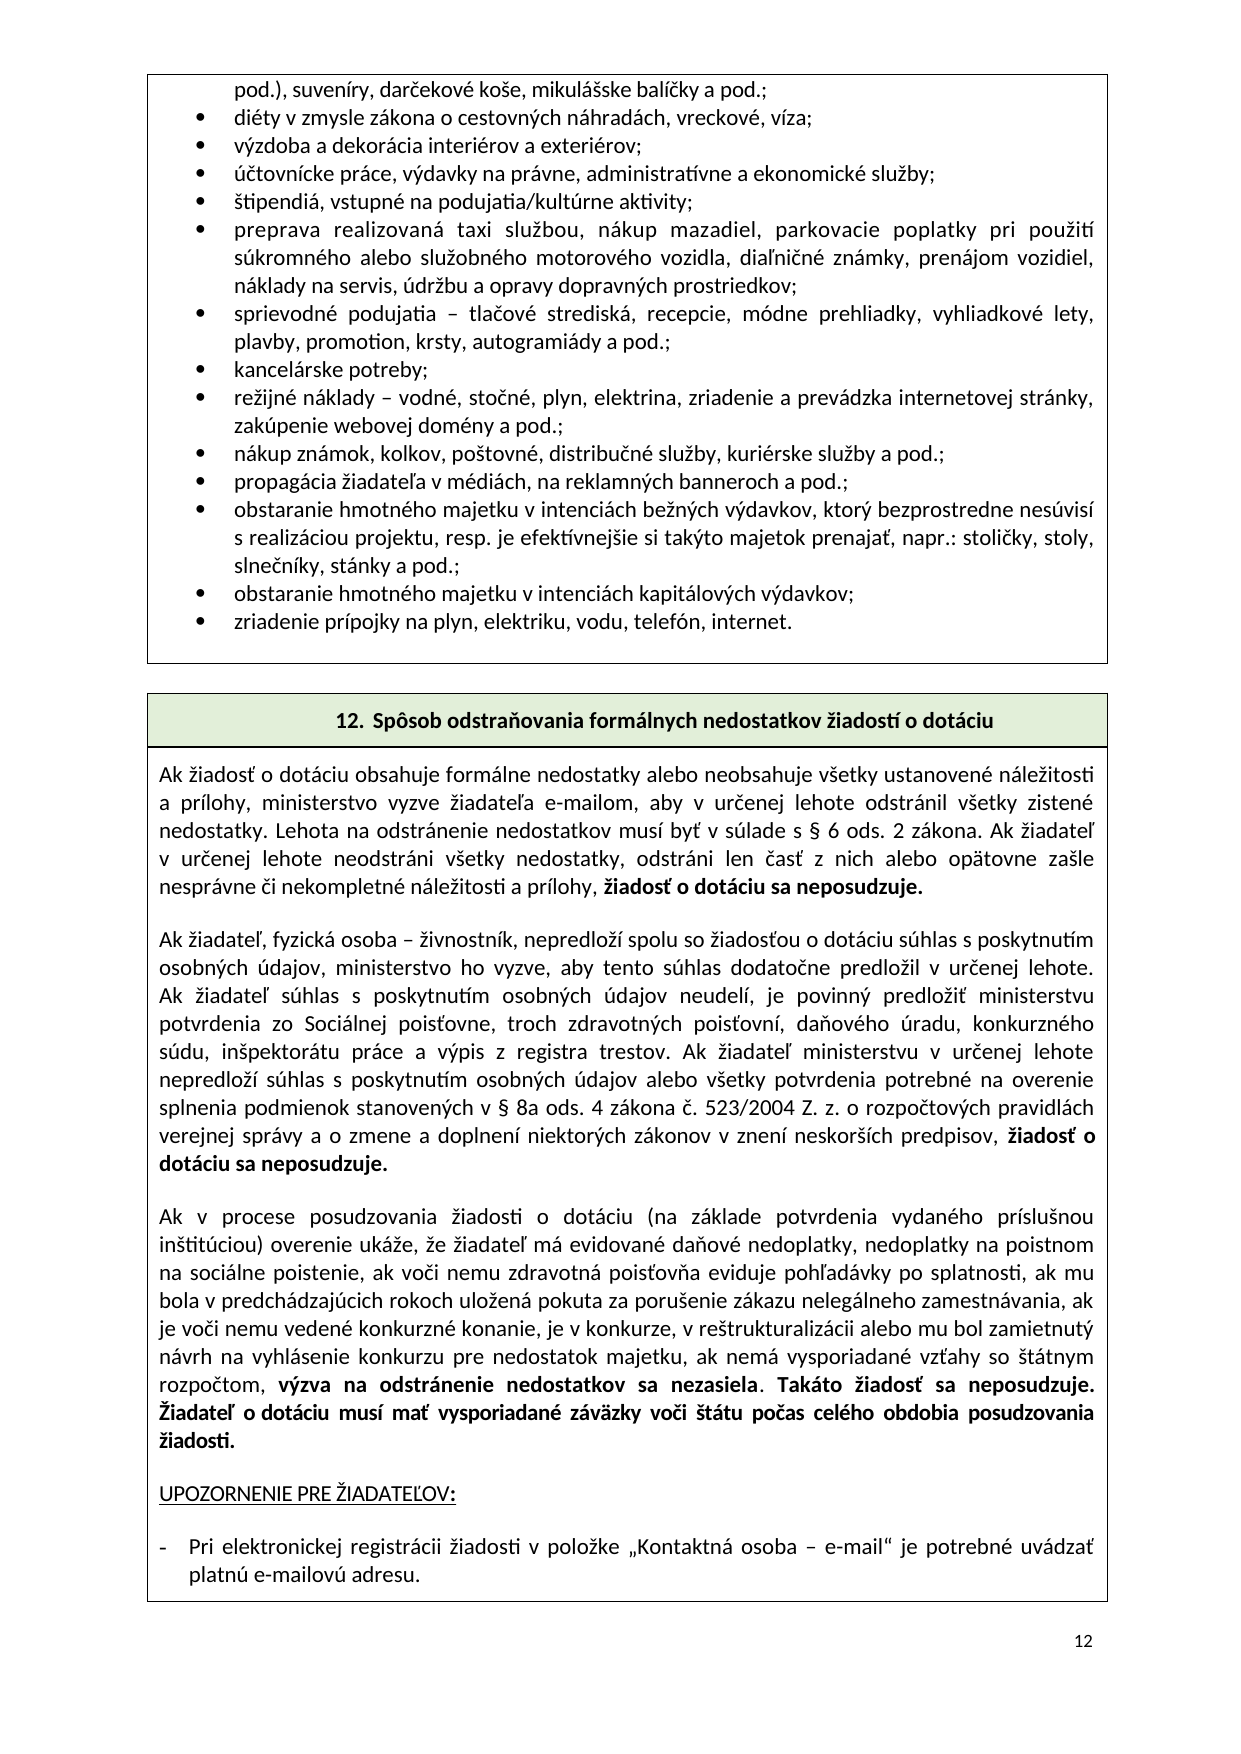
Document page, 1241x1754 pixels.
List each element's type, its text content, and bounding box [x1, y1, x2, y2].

table_cell Pre dodržanie účelu poskytnutia/použitia dotácie sú v tomto podprograme neoprávnené (neakceptovateľné) nasledovné výdavky (nákladové položky): výdavky na mzdy, platy, služobné príjmy a ich náhrady a ostatné vyrovnania, zákonné odvody do fondov pričom mzdou sa rozumie peňažné plnenie alebo plnenie peňažnej hodnoty poskytované zamestnávateľom zamestnancovi za prácu podľa zákona č. 311/2001 Z. z. Zákonník práce v znení neskorších predpisov a plat definuje napr. zákon č. 55/2017 Z. z. o štátnej službe a o zmene a doplnení niektorých zákonov v znení neskorších predpisov; odvody do poisťovní; poistenie osôb a majetku; kapitálové výdavky; náklady na verejné obstarávanie; autorský a stavebný dozor, inžinierska činnosť; audit webových stránok, audit prístupnosti, audítorské služby; telefónne poplatky (pevné linky i mobilné telefóny), telefónne karty, fax, e-mail, internet; finančné ceny, vecné ceny, diplomy, visačky, vizitky, ďakovné listy, odznaky, kalendáre (okrem kalendárov, ktoré nie sú reklamnými predmetmi, napr. v Braillovom písme, kalendáre s výtvarnými dielami osôb so zdravotným znevýhodnením a pod.), diáre, dary, kvetinové koše, kvety, vence, reklamné predmety (perá, tričká, tašky, čiapky a pod.), suveníry, darčekové koše, mikulášske balíčky a pod.; diéty v zmysle zákona o cestovných náhradách, vreckové, víza; výzdoba a dekorácia interiérov a exteriérov; účtovnícke práce, výdavky na právne, administratívne a ekonomické služby; štipendiá, vstupné na podujatia/kultúrne aktivity; preprava realizovaná taxi službou, nákup mazadiel, parkovacie poplatky pri použití súkromného alebo služobného motorového vozidla, diaľničné známky, prenájom vozidiel, náklady na servis, údržbu a opravy dopravných prostriedkov; sprievodné podujatia – tlačové strediská, recepcie, módne prehliadky, vyhliadkové lety, plavby, promotion, krsty, autogramiády a pod.; kancelárske potreby; režijné náklady – vodné, stočné, plyn, elektrina, zriadenie a prevádzka internetovej stránky, zakúpenie webovej domény a pod.; nákup známok, kolkov, poštovné, distribučné služby, kuriérske služby a pod.; propagácia žiadateľa v médiách, na reklamných banneroch a pod.; obstaranie hmotného majetku v intenciách bežných výdavkov, ktorý bezprostredne nesúvisí s realizáciou projektu, resp. je efektívnejšie si takýto majetok prenajať, napr.: stoličky, stoly, slnečníky, stánky a pod.; obstaranie hmotného majetku v intenciách kapitálových výdavkov; zriadenie prípojky na plyn, elektriku, vodu, telefón, internet. [148, 75, 1107, 663]
table_cell Ak žiadosť o dotáciu obsahuje formálne nedostatky alebo neobsahuje všetky ustanovené náležitosti a prílohy, ministerstvo vyzve žiadateľa e-mailom, aby v určenej lehote odstránil všetky zistené nedostatky. Lehota na odstránenie nedostatkov musí byť v súlade s § 6 ods. 2 zákona. Ak žiadateľ v určenej lehote neodstráni všetky nedostatky, odstráni len časť z nich alebo opätovne zašle nesprávne či nekompletné náležitosti a prílohy, žiadosť o dotáciu sa neposudzuje. Ak žiadateľ, fyzická osoba – živnostník, nepredloží spolu so žiadosťou o dotáciu súhlas s poskytnutím osobných údajov, ministerstvo ho vyzve, aby tento súhlas dodatočne predložil v určenej lehote. Ak žiadateľ súhlas s poskytnutím osobných údajov neudelí, je povinný predložiť ministerstvu potvrdenia zo Sociálnej poisťovne, troch zdravotných poisťovní, daňového úradu, konkurzného súdu, inšpektorátu práce a výpis z registra trestov. Ak žiadateľ ministerstvu v určenej lehote nepredloží súhlas s poskytnutím osobných údajov alebo všetky potvrdenia potrebné na overenie splnenia podmienok stanovených v § 8a ods. 4 zákona č. 523/2004 Z. z. o rozpočtových pravidlách verejnej správy a o zmene a doplnení niektorých zákonov v znení neskorších predpisov, žiadosť o dotáciu sa neposudzuje. Ak v procese posudzovania žiadosti o dotáciu (na základe potvrdenia vydaného príslušnou inštitúciou) overenie ukáže, že žiadateľ má evidované daňové nedoplatky, nedoplatky na poistnom na sociálne poistenie, ak voči nemu zdravotná poisťovňa eviduje pohľadávky po splatnosti, ak mu bola v predchádzajúcich rokoch uložená pokuta za porušenie zákazu nelegálneho zamestnávania, ak je voči nemu vedené konkurzné konanie, je v konkurze, v reštrukturalizácii alebo mu bol zamietnutý návrh na vyhlásenie konkurzu pre nedostatok majetku, ak nemá vysporiadané vzťahy so štátnym rozpočtom, výzva na odstránenie nedostatkov sa nezasiela. Takáto žiadosť sa neposudzuje. Žiadateľ o dotáciu musí mať vysporiadané záväzky voči štátu počas celého obdobia posudzovania žiadosti. UPOZORNENIE PRE ŽIADATEĽOV: Pri elektronickej registrácii žiadosti v položke „Kontaktná osoba – e-mail“ je potrebné uvádzať platnú e-mailovú adresu. [148, 748, 1107, 1601]
table_header Spôsob odstraňovania formálnych nedostatkov žiadostí o dotáciu [148, 694, 1107, 746]
